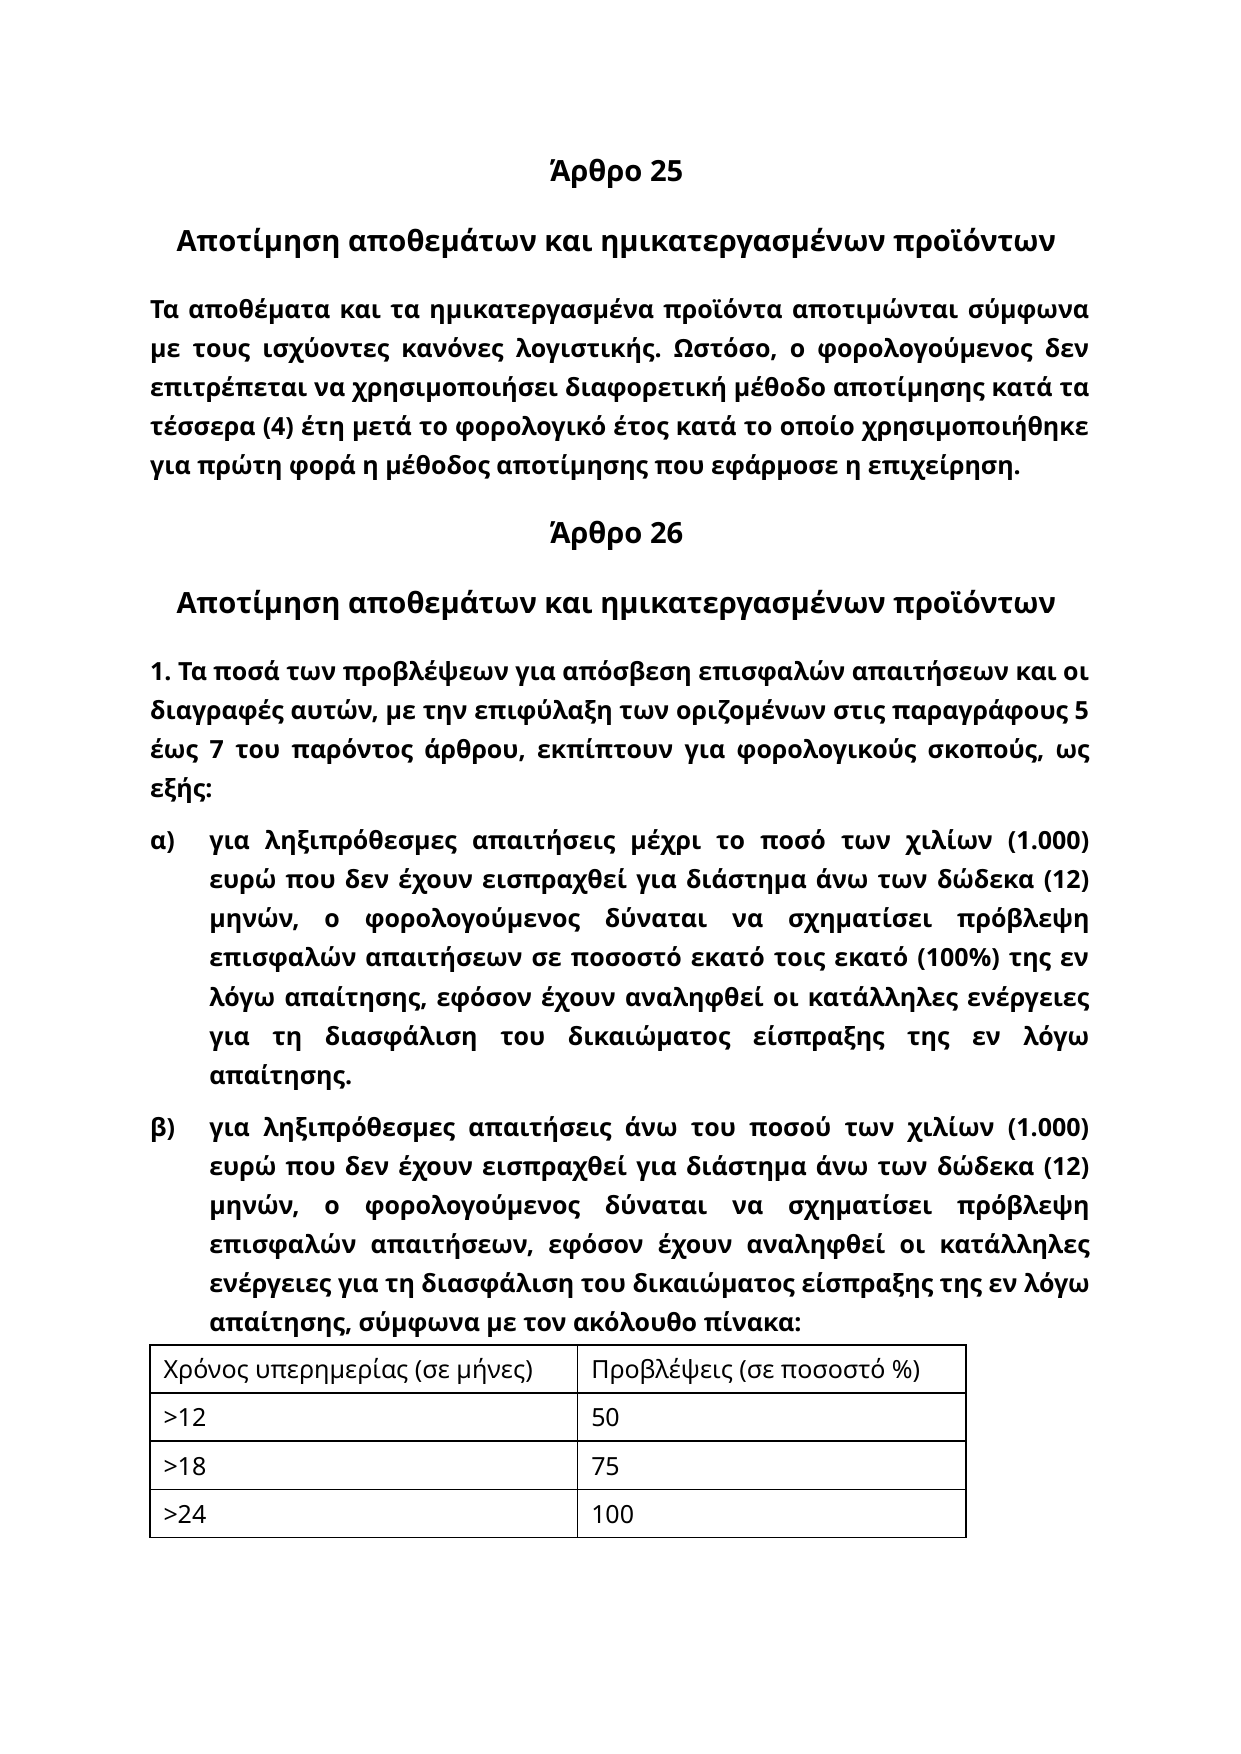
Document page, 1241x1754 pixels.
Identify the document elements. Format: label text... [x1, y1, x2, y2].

text Τα αποθέματα και τα ημικατεργασμένα προϊόντα αποτιμώνται σύμφωνα με τους ισχύοντες κανόνες λογιστικής. Ωστόσο, ο φορολογούμενος δεν επιτρέπεται να χρησιμοποιήσει διαφορετική μέθοδο αποτίμησης κατά τα τέσσερα (4) έτη μετά το φορολογικό έτος κατά το οποίο χρησιμοποιήθηκε για πρώτη φορά η μέθοδος αποτίμησης που εφάρμοσε η επιχείρηση. [150, 291, 1090, 482]
table_cell 75 [578, 1442, 965, 1488]
table_header Προβλέψεις (σε ποσοστό %) [578, 1346, 965, 1392]
subtitle Αποτίμηση αποθεμάτων και ημικατεργασμένων προϊόντων [150, 221, 1090, 260]
list β) για ληξιπρόθεσμες απαιτήσεις άνω του ποσού των χιλίων (1.000) ευρώ που δεν έχουν εισπραχθεί για διάστημα άνω των δώδεκα (12) μηνών, ο φορολογούμενος δύναται να σχηματίσει πρόβλεψη επισφαλών απαιτήσεων, εφόσον έχουν αναληφθεί οι κατάλληλες ενέργειες για τη διασφάλιση του δικαιώματος είσπραξης της εν λόγω απαίτησης, σύμφωνα με τον ακόλουθο πίνακα: [150, 1109, 1090, 1339]
subtitle Άρθρο 25 [150, 150, 1090, 190]
table_header Χρόνος υπερημερίας (σε μήνες) [151, 1346, 577, 1392]
list α) για ληξιπρόθεσμες απαιτήσεις μέχρι το ποσό των χιλίων (1.000) ευρώ που δεν έχουν εισπραχθεί για διάστημα άνω των δώδεκα (12) μηνών, ο φορολογούμενος δύναται να σχηματίσει πρόβλεψη επισφαλών απαιτήσεων σε ποσοστό εκατό τοις εκατό (100%) της εν λόγω απαίτησης, εφόσον έχουν αναληφθεί οι κατάλληλες ενέργειες για τη διασφάλιση του δικαιώματος είσπραξης της εν λόγω απαίτησης. [150, 822, 1090, 1092]
table_cell >18 [151, 1442, 577, 1488]
subtitle Αποτίμηση αποθεμάτων και ημικατεργασμένων προϊόντων [150, 583, 1090, 622]
table_cell >12 [151, 1394, 577, 1440]
table_cell >24 [151, 1490, 577, 1537]
table_cell 50 [578, 1394, 965, 1440]
table_cell 100 [578, 1490, 965, 1537]
subtitle Άρθρο 26 [150, 512, 1090, 552]
text 1. Τα ποσά των προβλέψεων για απόσβεση επισφαλών απαιτήσεων και οι διαγραφές αυτών, με την επιφύλαξη των οριζομένων στις παραγράφους 5 έως 7 του παρόντος άρθρου, εκπίπτουν για φορολογικούς σκοπούς, ως εξής: [150, 653, 1090, 805]
